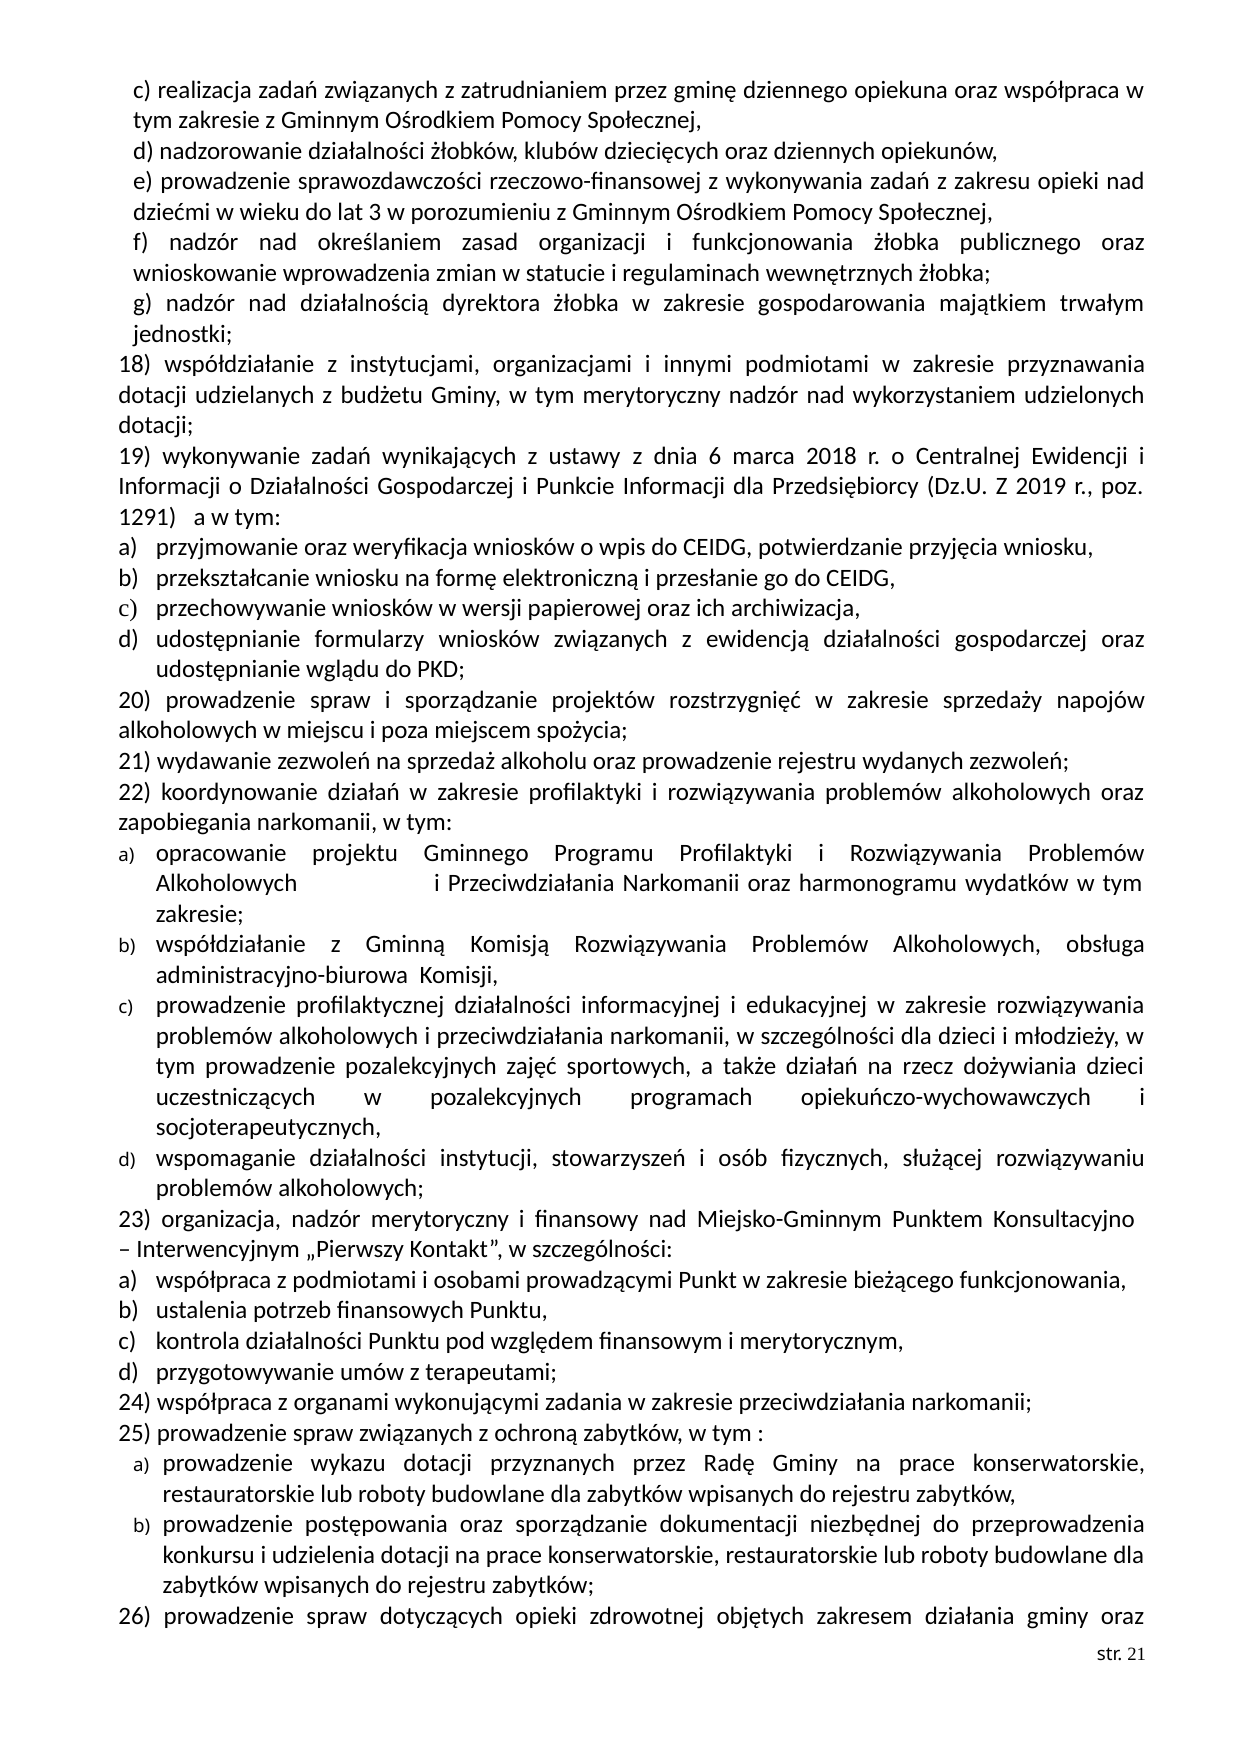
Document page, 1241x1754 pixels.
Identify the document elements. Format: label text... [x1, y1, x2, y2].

text 22) koordynowanie działań w zakresie profilaktyki i rozwiązywania problemów alkoholowych oraz zapobiegania narkomanii, w tym: [118, 776, 1146, 837]
text 21) wydawanie zezwoleń na sprzedaż alkoholu oraz prowadzenie rejestru wydanych zezwoleń; [118, 745, 1146, 776]
text 25) prowadzenie spraw związanych z ochroną zabytków, w tym : [118, 1417, 1146, 1447]
list wspomaganie działalności instytucji, stowarzyszeń i osób fizycznych, służącej rozwiązywaniu problemów alkoholowych; [118, 1142, 1146, 1203]
text e) prowadzenie sprawozdawczości rzeczowo-finansowej z wykonywania zadań z zakresu opieki nad dziećmi w wieku do lat 3 w porozumieniu z Gminnym Ośrodkiem Pomocy Społecznej, [133, 165, 1146, 226]
list przekształcanie wniosku na formę elektroniczną i przesłanie go do CEIDG, [118, 562, 1146, 593]
list przechowywanie wniosków w wersji papierowej oraz ich archiwizacja, [118, 593, 1146, 623]
text 23) organizacja, nadzór merytoryczny i finansowy nad Miejsko-Gminnym Punktem Konsultacyjno – Interwencyjnym „Pierwszy Kontakt”, w szczególności: [118, 1203, 1146, 1264]
list współpraca z podmiotami i osobami prowadzącymi Punkt w zakresie bieżącego funkcjonowania, [118, 1264, 1146, 1294]
text 24) współpraca z organami wykonującymi zadania w zakresie przeciwdziałania narkomanii; [118, 1386, 1146, 1417]
text f) nadzór nad określaniem zasad organizacji i funkcjonowania żłobka publicznego oraz wnioskowanie wprowadzenia zmian w statucie i regulaminach wewnętrznych żłobka; [133, 226, 1146, 287]
list prowadzenie profilaktycznej działalności informacyjnej i edukacyjnej w zakresie rozwiązywania problemów alkoholowych i przeciwdziałania narkomanii, w szczególności dla dzieci i młodzieży, w tym prowadzenie pozalekcyjnych zajęć sportowych, a także działań na rzecz dożywiania dzieci uczestniczących w pozalekcyjnych programach opiekuńczo-wychowawczych i socjoterapeutycznych, [118, 989, 1146, 1142]
text 20) prowadzenie spraw i sporządzanie projektów rozstrzygnięć w zakresie sprzedaży napojów alkoholowych w miejscu i poza miejscem spożycia; [118, 684, 1146, 745]
list ustalenia potrzeb finansowych Punktu, [118, 1294, 1146, 1325]
list prowadzenie postępowania oraz sporządzanie dokumentacji niezbędnej do przeprowadzenia konkursu i udzielenia dotacji na prace konserwatorskie, restauratorskie lub roboty budowlane dla zabytków wpisanych do rejestru zabytków; [133, 1508, 1146, 1600]
list przyjmowanie oraz weryfikacja wniosków o wpis do CEIDG, potwierdzanie przyjęcia wniosku, [118, 532, 1146, 562]
list współdziałanie z Gminną Komisją Rozwiązywania Problemów Alkoholowych, obsługa administracyjno-biurowa Komisji, [118, 928, 1146, 989]
text d) nadzorowanie działalności żłobków, klubów dziecięcych oraz dziennych opiekunów, [133, 135, 1146, 165]
text 19) wykonywanie zadań wynikających z ustawy z dnia 6 marca 2018 r. o Centralnej Ewidencji i Informacji o Działalności Gospodarczej i Punkcie Informacji dla Przedsiębiorcy (Dz.U. Z 2019 r., poz. 1291) a w tym: [118, 440, 1146, 532]
text g) nadzór nad działalnością dyrektora żłobka w zakresie gospodarowania majątkiem trwałym jednostki; [133, 287, 1146, 348]
list udostępnianie formularzy wniosków związanych z ewidencją działalności gospodarczej oraz udostępnianie wglądu do PKD; [118, 623, 1146, 684]
list kontrola działalności Punktu pod względem finansowym i merytorycznym, [118, 1325, 1146, 1356]
text c) realizacja zadań związanych z zatrudnianiem przez gminę dziennego opiekuna oraz współpraca w tym zakresie z Gminnym Ośrodkiem Pomocy Społecznej, [133, 74, 1146, 135]
list przygotowywanie umów z terapeutami; [118, 1356, 1146, 1386]
list opracowanie projektu Gminnego Programu Profilaktyki i Rozwiązywania Problemów Alkoholowych i Przeciwdziałania Narkomanii oraz harmonogramu wydatków w tym zakresie; [118, 837, 1146, 928]
text 18) współdziałanie z instytucjami, organizacjami i innymi podmiotami w zakresie przyznawania dotacji udzielanych z budżetu Gminy, w tym merytoryczny nadzór nad wykorzystaniem udzielonych dotacji; [118, 348, 1146, 440]
text 26) prowadzenie spraw dotyczących opieki zdrowotnej objętych zakresem działania gminy oraz [118, 1600, 1146, 1630]
list prowadzenie wykazu dotacji przyznanych przez Radę Gminy na prace konserwatorskie, restauratorskie lub roboty budowlane dla zabytków wpisanych do rejestru zabytków, [133, 1447, 1146, 1508]
